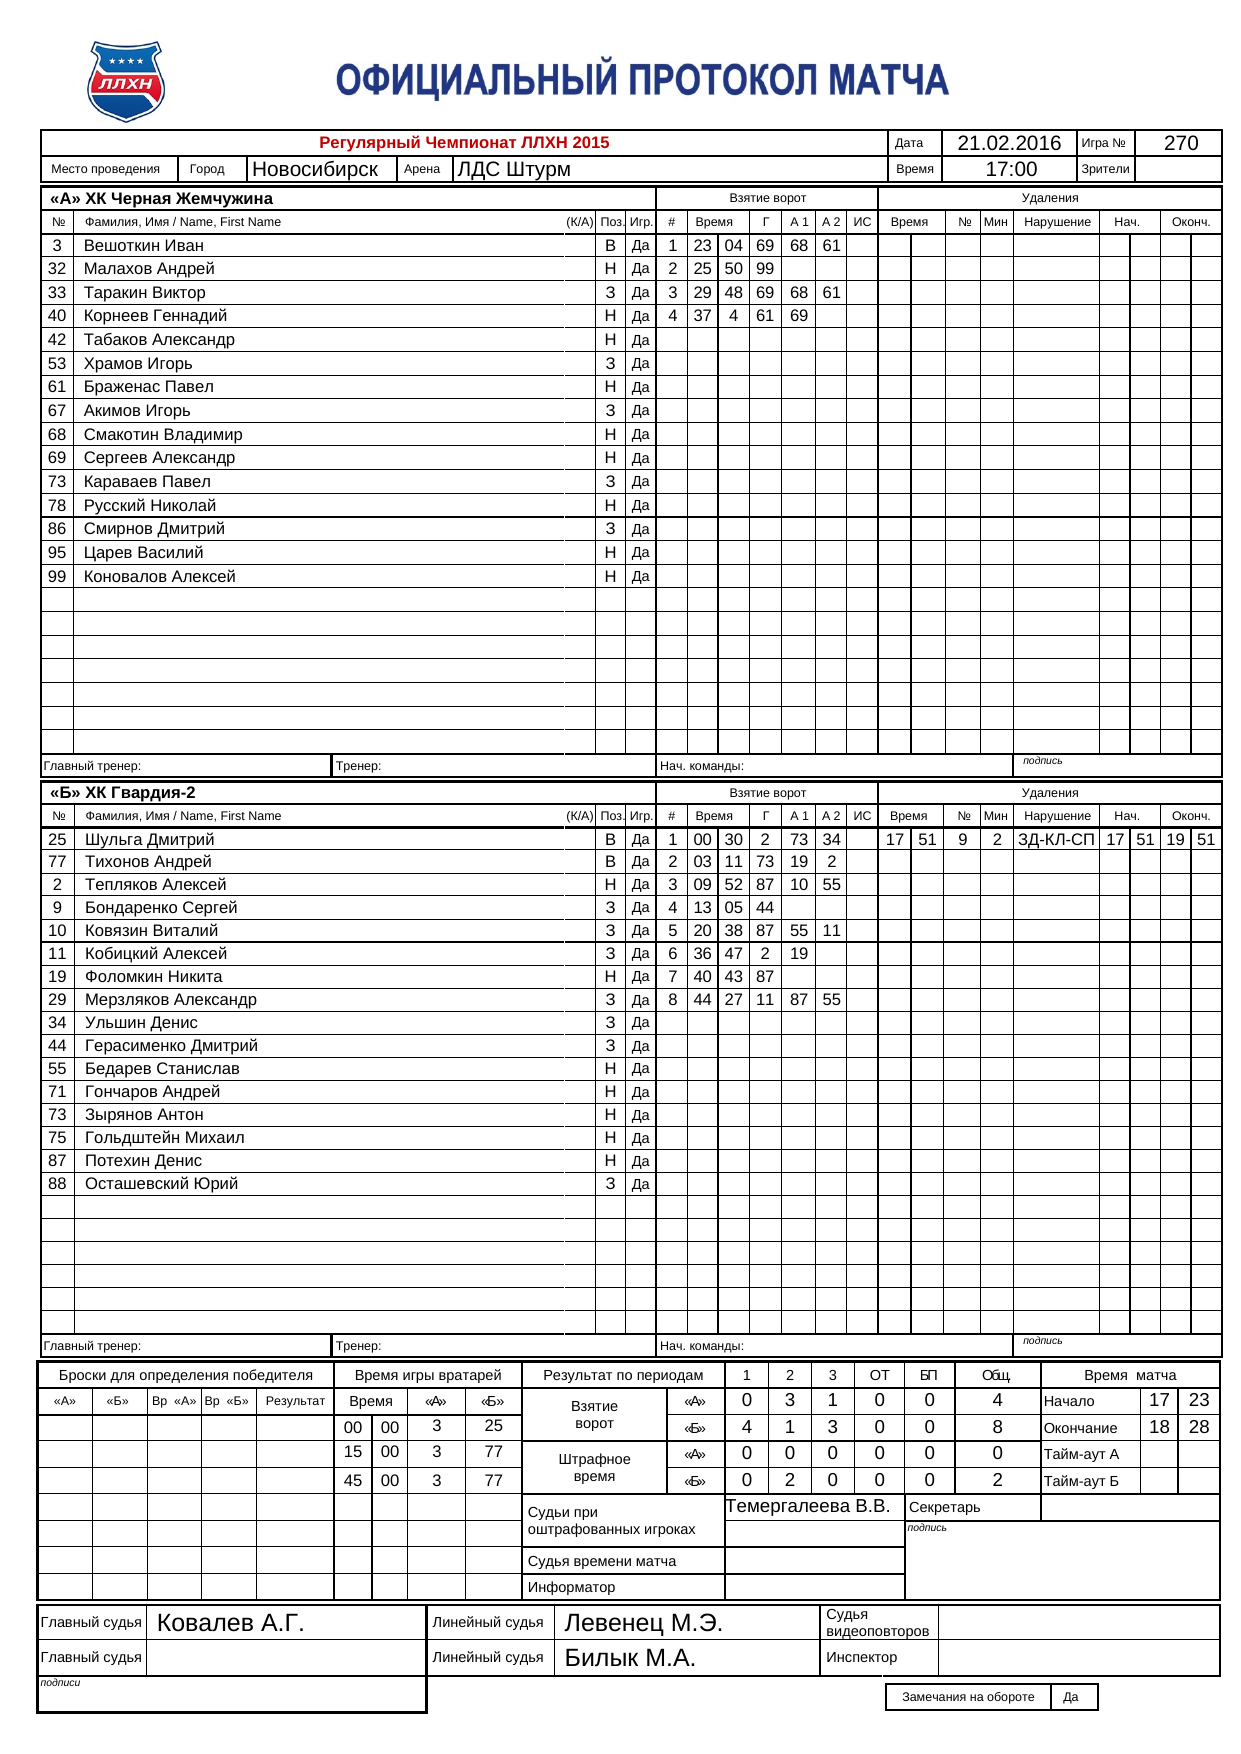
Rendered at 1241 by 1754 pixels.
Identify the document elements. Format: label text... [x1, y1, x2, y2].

table_cell [93, 1521, 147, 1546]
table_cell 3 [408, 1468, 465, 1493]
table_cell [688, 541, 717, 564]
table_cell [750, 565, 781, 587]
table_cell Да [626, 281, 655, 303]
table_header Удаления [879, 188, 1221, 209]
table_cell 69 [750, 235, 781, 256]
table_cell Время [688, 211, 749, 233]
table_cell [981, 1265, 1013, 1287]
table_cell Н [596, 565, 625, 587]
table_cell [981, 470, 1013, 493]
table_cell [944, 1127, 980, 1149]
table_cell [148, 1547, 201, 1573]
table_cell [1131, 730, 1160, 753]
table_cell Да [626, 470, 655, 493]
table_cell 75 [42, 1127, 74, 1149]
table_cell [719, 1173, 749, 1195]
table_cell [1100, 305, 1129, 327]
table_cell [1014, 305, 1099, 327]
table_cell [1161, 1196, 1190, 1218]
table_cell [1014, 636, 1099, 658]
table_cell [1161, 707, 1190, 729]
table_cell [750, 636, 781, 658]
table_cell [981, 874, 1013, 895]
table_cell 53 [42, 352, 73, 374]
table_cell [1131, 281, 1160, 303]
table_cell 27 [719, 989, 749, 1011]
table_cell [1131, 1104, 1160, 1126]
table_cell Да [626, 565, 655, 587]
table_cell [1192, 423, 1221, 445]
table_cell Место проведения [42, 157, 177, 181]
table_cell 43 [719, 966, 749, 987]
table_cell [847, 328, 877, 351]
table_cell [1192, 281, 1221, 303]
table_cell [879, 1265, 910, 1287]
table_cell [847, 541, 877, 564]
table_cell [688, 1058, 717, 1079]
table_cell З [596, 943, 625, 964]
table_cell [944, 1288, 980, 1310]
table_cell [1161, 305, 1190, 327]
table_cell [912, 1196, 943, 1218]
table_cell [719, 470, 749, 493]
table_cell 0 [726, 1389, 768, 1413]
table_cell [626, 730, 655, 753]
table_cell [847, 446, 877, 469]
table_cell [939, 1640, 1219, 1675]
table_cell Да [626, 966, 655, 987]
table_cell [657, 1104, 687, 1126]
table_cell [847, 874, 877, 895]
table_cell [782, 1265, 815, 1287]
table_cell 87 [782, 989, 815, 1011]
table_cell 36 [688, 943, 717, 964]
table_cell [39, 1547, 92, 1573]
table_header Общ. [956, 1363, 1040, 1387]
table_cell [879, 1242, 910, 1264]
table_cell [847, 565, 877, 587]
table_cell Нарушение [1014, 805, 1099, 826]
table_cell [847, 683, 877, 706]
table_cell [1192, 1242, 1221, 1264]
table_cell [944, 1219, 980, 1241]
table_cell [750, 1288, 781, 1310]
table_cell [782, 399, 815, 422]
table_cell [1131, 399, 1160, 422]
table_cell [879, 446, 910, 469]
table_cell [1192, 494, 1221, 516]
table_cell [565, 494, 595, 516]
table_cell [1192, 1288, 1221, 1310]
table_cell [750, 470, 781, 493]
table_cell [847, 1035, 877, 1057]
table_cell [1014, 328, 1099, 351]
table_cell [946, 281, 980, 303]
table_cell 4 [657, 305, 687, 327]
table_cell [626, 659, 655, 682]
table_header 3 [812, 1363, 854, 1387]
table_cell [847, 896, 877, 918]
table_cell [688, 730, 717, 753]
table_cell 05 [719, 896, 749, 918]
table_cell [1100, 966, 1129, 987]
table_cell 00 [688, 829, 717, 849]
table_cell [596, 707, 625, 729]
table_cell Да [626, 1012, 655, 1033]
table_cell [1131, 494, 1160, 516]
table_cell [816, 328, 846, 351]
table_cell 68 [782, 281, 815, 303]
table_cell 23 [1179, 1389, 1219, 1413]
table_cell [565, 1058, 595, 1079]
table_cell [148, 1416, 201, 1440]
table_cell [847, 1311, 877, 1333]
table_cell [719, 565, 749, 587]
table_cell [565, 683, 595, 706]
table_header ОТ [855, 1363, 904, 1387]
table_cell Время [879, 211, 945, 233]
table_cell 48 [719, 281, 749, 303]
table_cell [1014, 850, 1099, 872]
table_cell [816, 896, 846, 918]
table_cell 6 [657, 943, 687, 964]
table_cell [782, 1242, 815, 1264]
table_cell [408, 1521, 465, 1546]
table_cell [596, 1311, 625, 1333]
table_cell Фамилия, Имя / Name, First Name [74, 211, 565, 233]
table_cell [1192, 1012, 1221, 1033]
table_cell [657, 1242, 687, 1264]
table_cell Оконч. [1161, 211, 1221, 233]
table_cell [816, 541, 846, 564]
table_cell 52 [719, 874, 749, 895]
table_cell 51 [912, 829, 943, 849]
table_cell [657, 1012, 687, 1033]
table_cell 0 [855, 1442, 904, 1467]
table_cell Коновалов Алексей [74, 565, 564, 587]
table_cell 0 [769, 1442, 811, 1467]
table_cell [1131, 683, 1160, 706]
table_cell [626, 612, 655, 634]
table_cell [1014, 470, 1099, 493]
table_cell [1131, 1173, 1160, 1195]
table_cell [657, 683, 687, 706]
table_cell 30 [719, 829, 749, 849]
table_cell [847, 494, 877, 516]
table_cell [939, 1606, 1219, 1639]
table_cell [1161, 683, 1190, 706]
table_cell [335, 1521, 371, 1546]
table_cell [912, 612, 945, 634]
table_cell [782, 494, 815, 516]
table_cell [1100, 518, 1129, 540]
table_cell 0 [905, 1415, 954, 1440]
table_cell [1131, 1081, 1160, 1103]
table_cell [1192, 518, 1221, 540]
table_cell Н [596, 257, 625, 280]
table_cell 11 [816, 920, 846, 941]
table_cell [1100, 328, 1129, 351]
table_cell [816, 1104, 846, 1126]
table_cell [42, 659, 73, 682]
table_cell [879, 1058, 910, 1079]
table_cell 87 [42, 1150, 74, 1172]
table_header Броски для определения победителя [39, 1363, 333, 1387]
table_cell [1100, 352, 1129, 374]
table_cell [719, 588, 749, 611]
table_cell [719, 376, 749, 398]
table_cell [1192, 896, 1221, 918]
table_cell № [944, 805, 980, 826]
table_cell [981, 989, 1013, 1011]
table_cell [1136, 157, 1221, 181]
table_cell [782, 1219, 815, 1241]
table_cell [1100, 1173, 1129, 1195]
table_cell [912, 1288, 943, 1310]
table_cell 77 [466, 1441, 521, 1467]
table_cell [912, 446, 945, 469]
table_cell [42, 1242, 74, 1264]
table_cell [148, 1494, 201, 1520]
table_cell 77 [42, 850, 74, 872]
table_cell [912, 376, 945, 398]
table_header Взятие ворот [657, 783, 877, 803]
table_cell З [596, 518, 625, 540]
table_cell 9 [944, 829, 980, 849]
table_cell [147, 1640, 425, 1675]
table_cell [408, 1494, 465, 1520]
table_cell 3 [812, 1415, 854, 1440]
table_cell [726, 1575, 904, 1599]
table_cell [719, 518, 749, 540]
table_cell [981, 683, 1013, 706]
table_cell [565, 541, 595, 564]
table_cell [1192, 257, 1221, 280]
table_cell [981, 257, 1013, 280]
table_cell З [596, 1012, 625, 1033]
table_cell [879, 328, 910, 351]
table_cell [782, 257, 815, 280]
table_cell [657, 588, 687, 611]
table_cell [944, 920, 980, 941]
table_cell Да [626, 541, 655, 564]
table_cell [596, 683, 625, 706]
table_cell 5 [657, 920, 687, 941]
table_cell Тренер: [333, 755, 655, 776]
table_cell «Б » [466, 1389, 521, 1413]
table_cell [944, 850, 980, 872]
table_cell 00 [373, 1416, 407, 1440]
table_cell 55 [816, 874, 846, 895]
table_cell [1192, 920, 1221, 941]
table_cell Да [626, 235, 655, 256]
table_cell Н [596, 305, 625, 327]
table_cell [912, 541, 945, 564]
table_cell [1161, 920, 1190, 941]
table_cell [1131, 446, 1160, 469]
table_cell [912, 943, 943, 964]
table_cell [981, 446, 1013, 469]
table_cell З [596, 399, 625, 422]
table_cell [816, 1127, 846, 1149]
table_cell [847, 943, 877, 964]
table_cell 68 [782, 235, 815, 256]
table_cell [719, 730, 749, 753]
table_cell [816, 1173, 846, 1195]
table_header «Б» ХК Гвардия-2 [42, 783, 655, 803]
table_cell [1131, 352, 1160, 374]
table_cell Тепляков Алексей [75, 874, 564, 895]
table_cell 29 [42, 989, 74, 1011]
table_cell Потехин Денис [75, 1150, 564, 1172]
table_cell [688, 352, 717, 374]
table_cell [1179, 1441, 1219, 1467]
table_cell [1100, 1219, 1129, 1241]
table_cell [750, 707, 781, 729]
table_cell [944, 896, 980, 918]
table_cell 42 [42, 328, 73, 351]
table_cell [944, 989, 980, 1011]
table_cell [565, 423, 595, 445]
table_cell [847, 966, 877, 987]
table_cell [93, 1468, 147, 1493]
table_cell 0 [855, 1415, 904, 1440]
table_cell [750, 1058, 781, 1079]
table_cell [202, 1521, 256, 1546]
table_cell [750, 659, 781, 682]
table_cell [1014, 1219, 1099, 1241]
table_cell [1161, 588, 1190, 611]
table_header «А» ХК Черная Жемчужина [42, 188, 655, 209]
table_cell [1192, 659, 1221, 682]
table_cell 69 [750, 281, 781, 303]
table_cell [879, 1150, 910, 1172]
table_cell [981, 399, 1013, 422]
table_cell 0 [905, 1468, 954, 1493]
table_cell [688, 399, 717, 422]
table_cell А 2 [816, 805, 846, 826]
table_cell [565, 352, 595, 374]
table_cell [596, 659, 625, 682]
table_cell [719, 707, 749, 729]
table_cell [1141, 1441, 1177, 1467]
table_cell 73 [42, 1104, 74, 1126]
table_cell [1141, 1468, 1177, 1493]
table_cell [946, 446, 980, 469]
table_cell [657, 494, 687, 516]
table_cell [408, 1547, 465, 1573]
table_cell Мин [981, 805, 1013, 826]
table_cell 3 [657, 281, 687, 303]
table_cell [596, 1288, 625, 1310]
table_cell [879, 683, 910, 706]
table_cell [879, 470, 910, 493]
table_cell # [657, 805, 687, 826]
table_cell [657, 1196, 687, 1218]
table_cell [1100, 446, 1129, 469]
table_cell Да [626, 518, 655, 540]
table_cell [42, 730, 73, 753]
table_cell Ульшин Денис [75, 1012, 564, 1033]
table_cell [1192, 612, 1221, 634]
table_cell [657, 1265, 687, 1287]
table_cell [596, 1265, 625, 1287]
table_cell 67 [42, 399, 73, 422]
table_cell [1131, 1242, 1160, 1264]
table_cell [847, 588, 877, 611]
table_cell [1131, 943, 1160, 964]
table_cell [1192, 943, 1221, 964]
table_cell [1100, 470, 1129, 493]
table_cell [565, 966, 595, 987]
table_cell [1161, 612, 1190, 634]
table_cell [1131, 257, 1160, 280]
table_cell [1100, 874, 1129, 895]
table_cell Ковязин Виталий [75, 920, 564, 941]
table_cell Н [596, 423, 625, 445]
table_cell [75, 1196, 564, 1218]
table_cell подпись [906, 1522, 1219, 1599]
table_cell [1014, 707, 1099, 729]
table_cell [1161, 1173, 1190, 1195]
table_cell [879, 494, 910, 516]
table_cell [879, 1219, 910, 1241]
table_cell [1192, 376, 1221, 398]
table_cell [1161, 399, 1190, 422]
table_cell [1161, 352, 1190, 374]
table_cell 4 [657, 896, 687, 918]
table_cell Информатор [523, 1575, 724, 1599]
table_cell [816, 1311, 846, 1333]
table_cell Игр. [626, 805, 655, 826]
table_cell [688, 565, 717, 587]
table_cell 47 [719, 943, 749, 964]
table_cell [1131, 541, 1160, 564]
table_header Результат по периодам [523, 1363, 724, 1387]
table_cell [1131, 1012, 1160, 1033]
table_cell [944, 1196, 980, 1218]
table_cell [565, 328, 595, 351]
table_header Замечания на обороте [887, 1685, 1050, 1709]
table_cell [944, 1012, 980, 1033]
table_cell [565, 1288, 595, 1310]
table_cell [1131, 376, 1160, 398]
table_cell [816, 423, 846, 445]
table_cell [912, 1265, 943, 1287]
table_cell Русский Николай [74, 494, 564, 516]
table_cell [912, 470, 945, 493]
table_cell 25 [466, 1416, 521, 1440]
table_header БП [905, 1363, 954, 1387]
table_cell [1014, 989, 1099, 1011]
table_cell [1192, 446, 1221, 469]
table_cell [75, 1219, 564, 1241]
table_cell [946, 305, 980, 327]
table_cell [1042, 1495, 1219, 1520]
table_cell Главный тренер: [42, 755, 330, 776]
table_cell [816, 305, 846, 327]
table_cell [816, 1242, 846, 1264]
table_cell [946, 541, 980, 564]
table_cell [626, 683, 655, 706]
table_cell [335, 1547, 371, 1573]
table_cell 19 [782, 850, 815, 872]
table_cell [1192, 1265, 1221, 1287]
table_cell [42, 636, 73, 658]
table_cell 34 [42, 1012, 74, 1033]
table_cell Браженас Павел [74, 376, 564, 398]
table_cell [1100, 399, 1129, 422]
table_cell [750, 446, 781, 469]
table_cell Да [626, 1035, 655, 1057]
table_cell [946, 423, 980, 445]
table_cell [257, 1494, 333, 1520]
table_cell [912, 636, 945, 658]
table_cell [1014, 943, 1099, 964]
table_cell [782, 1081, 815, 1103]
table_cell [373, 1547, 407, 1573]
table_cell Смирнов Дмитрий [74, 518, 564, 540]
table_cell [847, 1127, 877, 1149]
table_cell [1100, 730, 1129, 753]
table_cell [1014, 874, 1099, 895]
table_cell 11 [750, 989, 781, 1011]
table_cell Игр. [626, 211, 655, 233]
table_cell [816, 518, 846, 540]
table_cell Гончаров Андрей [75, 1081, 564, 1103]
table_cell [719, 328, 749, 351]
table_cell 61 [750, 305, 781, 327]
table_cell [565, 1196, 595, 1218]
table_cell [1192, 989, 1221, 1011]
table_cell [75, 1242, 564, 1264]
table_cell 44 [750, 896, 781, 918]
table_cell [1192, 352, 1221, 374]
table_cell 44 [688, 989, 717, 1011]
table_cell [1161, 541, 1190, 564]
table_cell [42, 707, 73, 729]
table_cell [750, 1196, 781, 1218]
table_cell [1100, 683, 1129, 706]
table_cell [879, 636, 910, 658]
table_cell Мин [981, 211, 1013, 233]
table_cell [688, 612, 717, 634]
table_cell [75, 1265, 564, 1287]
table_cell [750, 1219, 781, 1241]
table_cell [816, 1081, 846, 1103]
table_cell 73 [42, 470, 73, 493]
table_cell Бедарев Станислав [75, 1058, 564, 1079]
table_cell [816, 1265, 846, 1287]
table_cell [565, 989, 595, 1011]
table_cell [1100, 1058, 1129, 1079]
table_cell З [596, 896, 625, 918]
table_cell [816, 446, 846, 469]
table_cell 61 [816, 281, 846, 303]
table_cell [626, 1265, 655, 1287]
table_cell [912, 659, 945, 682]
table_cell [816, 730, 846, 753]
table_cell [946, 352, 980, 374]
table_cell [657, 1127, 687, 1149]
table_cell [74, 707, 564, 729]
table_cell Бондаренко Сергей [75, 896, 564, 918]
table_cell [688, 1196, 717, 1218]
table_cell Н [596, 494, 625, 516]
table_cell [981, 588, 1013, 611]
table_cell Время [335, 1389, 407, 1413]
table_cell Левенец М.Э. [555, 1606, 819, 1639]
table_cell [981, 1311, 1013, 1333]
table_cell 13 [688, 896, 717, 918]
table_cell Н [596, 1104, 625, 1126]
table_cell [565, 829, 595, 849]
table_cell [1100, 636, 1129, 658]
table_cell подпись [1014, 1335, 1221, 1356]
table_cell Да [626, 850, 655, 872]
table_cell [879, 235, 910, 256]
table_cell [750, 423, 781, 445]
table_cell [946, 399, 980, 422]
table_cell [42, 612, 73, 634]
table_cell [626, 1196, 655, 1218]
table_cell [688, 518, 717, 540]
table_cell Осташевский Юрий [75, 1173, 564, 1195]
table_cell [816, 257, 846, 280]
table_cell [626, 707, 655, 729]
table_cell [1131, 423, 1160, 445]
table_cell 86 [42, 518, 73, 540]
table_cell 69 [782, 305, 815, 327]
table_cell [944, 1081, 980, 1103]
table_cell 40 [688, 966, 717, 987]
table_header Дата [889, 131, 941, 155]
table_cell [335, 1574, 371, 1599]
table_cell [847, 1242, 877, 1264]
table_cell [719, 352, 749, 374]
table_cell [782, 1173, 815, 1195]
table_header 270 [1136, 131, 1221, 155]
table_cell [688, 1242, 717, 1264]
table_cell [1192, 541, 1221, 564]
table_cell [565, 281, 595, 303]
table_cell 55 [816, 989, 846, 1011]
table_cell [688, 423, 717, 445]
table_cell [1161, 1265, 1190, 1287]
table_cell [565, 1265, 595, 1287]
table_cell [981, 850, 1013, 872]
table_cell [816, 636, 846, 658]
table_cell [719, 659, 749, 682]
table_cell [75, 1288, 564, 1310]
table_cell [816, 1058, 846, 1079]
table_cell [719, 1242, 749, 1264]
table_header Да [1052, 1685, 1097, 1709]
table_cell [1100, 494, 1129, 516]
table_cell [879, 850, 910, 872]
table_cell [1131, 470, 1160, 493]
table_cell [1161, 376, 1190, 398]
table_cell [1192, 588, 1221, 611]
table_cell Да [626, 874, 655, 895]
table_cell [750, 683, 781, 706]
table_cell [657, 399, 687, 422]
table_cell Н [596, 328, 625, 351]
table_cell Инспектор [821, 1640, 938, 1675]
table_cell [847, 352, 877, 374]
table_cell [750, 1150, 781, 1172]
table_cell [912, 1104, 943, 1126]
table_cell 2 [42, 874, 74, 895]
table_cell [1161, 1311, 1190, 1333]
table_cell [565, 376, 595, 398]
table_cell [657, 376, 687, 398]
table_cell [565, 446, 595, 469]
table_cell [1100, 235, 1129, 256]
table_cell [1014, 966, 1099, 987]
table_cell 11 [42, 943, 74, 964]
table_cell [657, 1219, 687, 1241]
table_cell [782, 1311, 815, 1333]
table_cell [1100, 565, 1129, 587]
table_cell [912, 257, 945, 280]
table_cell [981, 943, 1013, 964]
table_cell [912, 1012, 943, 1033]
table_cell 17 [1100, 829, 1129, 849]
table_cell [1161, 446, 1190, 469]
table_cell Темергалеева В.В. [726, 1495, 904, 1520]
table_cell 0 [956, 1442, 1040, 1467]
table_cell [719, 1127, 749, 1149]
table_cell [1161, 1288, 1190, 1310]
table_cell [657, 470, 687, 493]
table_cell [879, 565, 910, 587]
table_cell [719, 1081, 749, 1103]
table_cell А 1 [782, 805, 815, 826]
table_cell [981, 1012, 1013, 1033]
table_cell [93, 1547, 147, 1573]
table_cell [946, 636, 980, 658]
table_cell [912, 1035, 943, 1057]
table_cell [626, 1242, 655, 1264]
table_cell [981, 1242, 1013, 1264]
table_cell [981, 376, 1013, 398]
table_cell [879, 257, 910, 280]
table_cell [816, 565, 846, 587]
table_cell [847, 612, 877, 634]
table_cell [1014, 235, 1099, 256]
table_cell [750, 399, 781, 422]
table_cell [879, 399, 910, 422]
table_cell [688, 1127, 717, 1149]
table_cell [912, 1173, 943, 1195]
table_cell [688, 588, 717, 611]
table_cell [912, 328, 945, 351]
table_cell [816, 707, 846, 729]
table_cell [944, 1173, 980, 1195]
table_cell [626, 1219, 655, 1241]
table_cell [75, 1311, 564, 1333]
table_cell [1192, 966, 1221, 987]
table_cell [1100, 588, 1129, 611]
table_cell [816, 683, 846, 706]
table_cell Шульга Дмитрий [75, 829, 564, 849]
table_cell [847, 850, 877, 872]
table_cell [565, 1127, 595, 1149]
table_cell [202, 1416, 256, 1440]
table_cell 4 [726, 1415, 768, 1440]
table_cell [657, 659, 687, 682]
table_cell Герасименко Дмитрий [75, 1035, 564, 1057]
table_cell [148, 1574, 201, 1599]
table_cell [1161, 966, 1190, 987]
table_cell [847, 1173, 877, 1195]
table_cell [944, 1104, 980, 1126]
table_cell [1014, 896, 1099, 918]
table_cell [1014, 281, 1099, 303]
table_cell [912, 565, 945, 587]
table_cell [565, 1081, 595, 1103]
table_cell 17 [1141, 1389, 1177, 1413]
table_cell [688, 328, 717, 351]
table_cell [1192, 328, 1221, 351]
table_cell 2 [956, 1468, 1040, 1493]
table_cell 3 [408, 1416, 465, 1440]
table_cell [1100, 850, 1129, 872]
table_cell [847, 1081, 877, 1103]
table_cell 4 [956, 1389, 1040, 1413]
table_cell [565, 1012, 595, 1033]
table_cell [847, 518, 877, 540]
table_cell [428, 1677, 882, 1711]
table_cell [202, 1574, 256, 1599]
table_cell [1131, 1288, 1160, 1310]
table_cell [847, 829, 877, 849]
table_cell 4 [719, 305, 749, 327]
table_cell [847, 376, 877, 398]
table_cell 19 [42, 966, 74, 987]
table_cell 3 [408, 1441, 465, 1467]
table_cell 28 [1179, 1415, 1219, 1440]
table_cell [816, 1012, 846, 1033]
table_cell [1161, 896, 1190, 918]
table_cell [1131, 896, 1160, 918]
table_cell [912, 305, 945, 327]
table_cell В [596, 850, 625, 872]
table_cell [1161, 1012, 1190, 1033]
table_cell [565, 636, 595, 658]
table_cell [1131, 612, 1160, 634]
table_cell [1161, 423, 1190, 445]
table_cell [782, 565, 815, 587]
table_cell [782, 1127, 815, 1149]
table_cell [1192, 399, 1221, 422]
table_cell 9 [42, 896, 74, 918]
table_cell [912, 1311, 943, 1333]
table_cell [1161, 730, 1190, 753]
table_cell Мерзляков Александр [75, 989, 564, 1011]
table_cell Малахов Андрей [74, 257, 564, 280]
table_cell [688, 446, 717, 469]
table_cell [565, 943, 595, 964]
table_cell [93, 1494, 147, 1520]
table_cell Н [596, 1081, 625, 1103]
table_cell [1014, 541, 1099, 564]
table_cell [39, 1574, 92, 1599]
table_cell [74, 683, 564, 706]
table_cell Главный тренер: [42, 1335, 330, 1356]
table_cell [565, 1150, 595, 1172]
table_cell [847, 257, 877, 280]
table_cell Да [626, 989, 655, 1011]
table_cell [1192, 636, 1221, 658]
table_cell [944, 1150, 980, 1172]
table_cell Г [750, 211, 781, 233]
table_cell [782, 966, 815, 987]
table_cell Гольдштейн Михаил [75, 1127, 564, 1149]
table_cell Секретарь [906, 1495, 1040, 1520]
table_cell 34 [816, 829, 846, 849]
table_cell [688, 1081, 717, 1103]
table_cell 17:00 [943, 157, 1076, 181]
table_cell [1014, 1058, 1099, 1079]
table_cell [879, 659, 910, 682]
table_cell [879, 281, 910, 303]
table_cell Вешоткин Иван [74, 235, 564, 256]
table_cell [657, 423, 687, 445]
table_cell [847, 470, 877, 493]
table_cell [981, 328, 1013, 351]
table_cell [1100, 1104, 1129, 1126]
table_cell А 1 [782, 211, 815, 233]
table_cell [1131, 966, 1160, 987]
table_cell [1161, 874, 1190, 895]
table_cell [565, 920, 595, 941]
table_cell [74, 612, 564, 634]
table_cell [688, 1288, 717, 1310]
table_cell [1014, 518, 1099, 540]
table_cell [565, 399, 595, 422]
table_cell [202, 1441, 256, 1467]
table_cell [1192, 1081, 1221, 1103]
table_cell [879, 376, 910, 398]
table_cell Сергеев Александр [74, 446, 564, 469]
table_cell 32 [42, 257, 73, 280]
table_cell [1131, 1150, 1160, 1172]
table_cell Тихонов Андрей [75, 850, 564, 872]
table_cell [879, 305, 910, 327]
table_cell [879, 1288, 910, 1310]
table_cell [1161, 281, 1190, 303]
table_cell [1100, 376, 1129, 398]
table_cell [1161, 1104, 1190, 1126]
table_cell [879, 1104, 910, 1126]
table_cell [981, 565, 1013, 587]
table_cell [883, 1677, 1220, 1681]
table_cell 55 [782, 920, 815, 941]
table_cell [1014, 920, 1099, 941]
table_cell Да [626, 399, 655, 422]
table_cell [816, 659, 846, 682]
table_cell [912, 235, 945, 256]
table_cell [657, 1058, 687, 1079]
table_cell [912, 966, 943, 987]
table_cell [148, 1441, 201, 1467]
table_cell [879, 352, 910, 374]
table_cell [946, 518, 980, 540]
table_cell [782, 588, 815, 611]
table_cell [782, 423, 815, 445]
table_cell [816, 352, 846, 374]
table_cell Кобицкий Алексей [75, 943, 564, 964]
table_cell [1100, 659, 1129, 682]
table_cell [1131, 850, 1160, 872]
table_cell [1100, 1035, 1129, 1057]
table_cell [879, 1311, 910, 1333]
table_cell 8 [657, 989, 687, 1011]
table_cell 73 [782, 829, 815, 849]
table_cell 71 [42, 1081, 74, 1103]
table_header Время игры вратарей [335, 1363, 521, 1387]
table_cell [1161, 943, 1190, 964]
table_cell [565, 588, 595, 611]
table_cell [565, 565, 595, 587]
table_cell [946, 257, 980, 280]
table_cell З [596, 1035, 625, 1057]
table_cell [466, 1547, 521, 1573]
table_cell [879, 541, 910, 564]
table_cell [93, 1574, 147, 1599]
table_cell [1161, 636, 1190, 658]
table_cell [93, 1416, 147, 1440]
table_cell [981, 1035, 1013, 1057]
table_cell [626, 1288, 655, 1310]
table_cell [946, 659, 980, 682]
table_cell [1100, 1288, 1129, 1310]
table_cell [74, 659, 564, 682]
table_cell [847, 1288, 877, 1310]
table_cell [981, 281, 1013, 303]
table_cell [816, 612, 846, 634]
table_cell Храмов Игорь [74, 352, 564, 374]
table_cell Да [626, 376, 655, 398]
table_cell [657, 1035, 687, 1057]
table_cell [1014, 730, 1099, 753]
table_cell Да [626, 920, 655, 941]
table_cell [912, 588, 945, 611]
table_cell [782, 518, 815, 540]
table_cell [565, 1035, 595, 1057]
table_cell [257, 1441, 333, 1467]
table_cell [1179, 1468, 1219, 1493]
table_cell [373, 1521, 407, 1546]
table_cell (К/А) [565, 211, 595, 233]
table_cell [912, 494, 945, 516]
table_header 2 [769, 1363, 811, 1387]
table_cell 10 [42, 920, 74, 941]
table_cell [946, 494, 980, 516]
table_cell [565, 305, 595, 327]
table_cell № [42, 211, 73, 233]
table_cell [565, 1219, 595, 1241]
table_cell 11 [719, 850, 749, 872]
table_cell В [596, 235, 625, 256]
table_cell [1100, 257, 1129, 280]
table_header Игра № [1078, 131, 1134, 155]
table_cell [657, 1288, 687, 1310]
table_cell [750, 1081, 781, 1103]
table_cell [981, 1150, 1013, 1172]
table_cell 2 [750, 943, 781, 964]
picture [5, 28, 1179, 129]
table_cell [1100, 943, 1129, 964]
table_cell [879, 588, 910, 611]
table_cell [944, 1265, 980, 1287]
table_cell [750, 1035, 781, 1057]
table_cell [782, 1035, 815, 1057]
table_cell подписи [39, 1677, 425, 1711]
table_cell [981, 352, 1013, 374]
table_cell [1014, 1127, 1099, 1149]
table_cell [719, 683, 749, 706]
table_cell 61 [42, 376, 73, 398]
table_cell [1161, 235, 1190, 256]
table_cell 0 [855, 1468, 904, 1493]
table_cell [912, 1058, 943, 1079]
table_cell [657, 707, 687, 729]
table_cell [657, 518, 687, 540]
table_cell [847, 1104, 877, 1126]
table_cell [1131, 989, 1160, 1011]
table_cell Зрители [1078, 157, 1134, 181]
table_cell [1100, 1150, 1129, 1172]
table_cell [1131, 235, 1160, 256]
table_cell [257, 1468, 333, 1493]
table_cell [657, 446, 687, 469]
table_cell [1192, 707, 1221, 729]
table_cell [719, 494, 749, 516]
table_cell [981, 730, 1013, 753]
table_cell [1014, 1173, 1099, 1195]
table_cell [847, 659, 877, 682]
table_cell Нач. [1100, 805, 1160, 826]
table_cell З [596, 470, 625, 493]
table_cell [782, 1150, 815, 1172]
table_cell [782, 376, 815, 398]
table_cell Оконч. [1161, 805, 1221, 826]
table_cell [879, 1035, 910, 1057]
table_cell [1014, 683, 1099, 706]
table_cell [750, 1311, 781, 1333]
table_cell [847, 399, 877, 422]
table_cell [782, 659, 815, 682]
table_cell Да [626, 1127, 655, 1149]
table_cell [74, 730, 564, 753]
table_cell З [596, 352, 625, 374]
table_cell 77 [466, 1468, 521, 1493]
table_cell Да [626, 423, 655, 445]
table_cell [688, 1104, 717, 1126]
table_cell 99 [750, 257, 781, 280]
table_cell [1161, 494, 1190, 516]
table_cell Взятие ворот [523, 1389, 666, 1440]
table_cell [1161, 1150, 1190, 1172]
table_cell [1014, 1311, 1099, 1333]
table_cell Нач. [1100, 211, 1160, 233]
table_cell А 2 [816, 211, 846, 233]
table_cell [719, 541, 749, 564]
table_cell 51 [1192, 829, 1221, 849]
table_cell [750, 1104, 781, 1126]
table_cell [946, 235, 980, 256]
table_cell [1014, 399, 1099, 422]
table_cell [657, 1311, 687, 1333]
table_cell Ковалев А.Г. [147, 1606, 425, 1639]
table_cell [719, 1012, 749, 1033]
table_cell В [596, 829, 625, 849]
table_cell [816, 399, 846, 422]
table_cell [946, 683, 980, 706]
table_cell [726, 1548, 904, 1573]
table_cell [1161, 989, 1190, 1011]
table_cell [847, 235, 877, 256]
table_cell 45 [335, 1468, 371, 1493]
table_cell Судья видеоповторов [821, 1606, 938, 1639]
table_cell 2 [769, 1468, 811, 1493]
table_cell [1014, 1196, 1099, 1218]
table_cell [946, 376, 980, 398]
table_cell [1131, 588, 1160, 611]
table_cell [202, 1468, 256, 1493]
table_cell [688, 707, 717, 729]
table_cell [912, 1150, 943, 1172]
table_cell [1161, 257, 1190, 280]
table_cell Да [626, 328, 655, 351]
table_cell 51 [1131, 829, 1160, 849]
table_cell [847, 1265, 877, 1287]
table_cell [981, 1081, 1013, 1103]
table_cell [1131, 707, 1160, 729]
table_cell [782, 683, 815, 706]
table_cell 68 [42, 423, 73, 445]
table_cell [946, 565, 980, 587]
table_cell [657, 352, 687, 374]
table_cell Поз. [596, 805, 625, 826]
table_cell 87 [750, 874, 781, 895]
table_cell [981, 1058, 1013, 1079]
table_cell [565, 850, 595, 872]
table_cell [981, 518, 1013, 540]
table_cell 2 [657, 850, 687, 872]
table_cell [944, 1311, 980, 1333]
table_cell [719, 1104, 749, 1126]
table_cell [782, 1104, 815, 1126]
table_cell «А» [668, 1389, 724, 1413]
table_cell [1192, 683, 1221, 706]
table_cell 1 [657, 829, 687, 849]
table_cell Город [179, 157, 246, 181]
table_cell [1131, 636, 1160, 658]
table_cell [1014, 1150, 1099, 1172]
table_cell [879, 989, 910, 1011]
table_cell [981, 1104, 1013, 1126]
table_cell 0 [726, 1468, 768, 1493]
table_cell [39, 1521, 92, 1546]
table_cell [816, 943, 846, 964]
table_cell [1100, 1242, 1129, 1264]
table_cell [1192, 1173, 1221, 1195]
table_cell [816, 376, 846, 398]
table_cell [944, 874, 980, 895]
table_cell 73 [750, 850, 781, 872]
table_cell [981, 707, 1013, 729]
table_cell Тайм-аут А [1042, 1441, 1140, 1467]
table_cell Новосибирск [248, 157, 396, 181]
table_cell 0 [855, 1389, 904, 1413]
table_cell 15 [335, 1441, 371, 1467]
table_cell [1131, 1196, 1160, 1218]
table_cell [42, 1196, 74, 1218]
table_cell [1192, 1127, 1221, 1149]
table_cell [596, 588, 625, 611]
table_cell [912, 1127, 943, 1149]
table_cell [750, 612, 781, 634]
table_cell [719, 1058, 749, 1079]
table_cell [257, 1416, 333, 1440]
table_cell Да [626, 257, 655, 280]
table_cell [1192, 1219, 1221, 1241]
table_cell 2 [981, 829, 1013, 849]
table_cell Фоломкин Никита [75, 966, 564, 987]
table_cell Начало [1042, 1389, 1140, 1413]
table_cell [816, 1219, 846, 1241]
table_cell [879, 1127, 910, 1149]
table_cell ЛДС Штурм [454, 157, 887, 181]
table_cell 55 [42, 1058, 74, 1079]
table_cell [981, 1196, 1013, 1218]
table_cell [782, 541, 815, 564]
table_cell [782, 730, 815, 753]
table_cell [1131, 518, 1160, 540]
table_cell [912, 1242, 943, 1264]
table_cell 95 [42, 541, 73, 564]
table_cell [688, 376, 717, 398]
table_cell [981, 896, 1013, 918]
table_cell [688, 470, 717, 493]
table_cell 50 [719, 257, 749, 280]
table_cell [1161, 1058, 1190, 1079]
table_cell [912, 352, 945, 374]
table_cell [750, 1012, 781, 1033]
table_cell [1131, 1035, 1160, 1057]
table_cell Акимов Игорь [74, 399, 564, 422]
table_cell [148, 1521, 201, 1546]
table_cell [39, 1416, 92, 1440]
table_cell [816, 1196, 846, 1218]
table_cell 18 [1141, 1415, 1177, 1440]
table_cell [1014, 1081, 1099, 1103]
table_cell [782, 896, 815, 918]
table_cell [39, 1468, 92, 1493]
table_cell 10 [782, 874, 815, 895]
table_cell З [596, 920, 625, 941]
table_cell 03 [688, 850, 717, 872]
table_cell [981, 1127, 1013, 1149]
table_cell [912, 896, 943, 918]
table_cell 7 [657, 966, 687, 987]
table_cell Да [626, 352, 655, 374]
table_cell [981, 305, 1013, 327]
table_cell Н [596, 541, 625, 564]
table_cell [782, 707, 815, 729]
table_cell [466, 1574, 521, 1599]
table_cell 0 [812, 1468, 854, 1493]
table_cell [1100, 1311, 1129, 1333]
table_cell [879, 1081, 910, 1103]
table_cell [565, 1104, 595, 1126]
table_cell Н [596, 1058, 625, 1079]
table_cell [93, 1441, 147, 1467]
table_cell [565, 235, 595, 256]
table_cell [1161, 518, 1190, 540]
table_cell [657, 612, 687, 634]
table_cell [912, 850, 943, 872]
table_cell 0 [812, 1442, 854, 1467]
table_cell [1014, 612, 1099, 634]
table_cell [1014, 659, 1099, 682]
table_cell Главный судья [39, 1640, 146, 1675]
table_cell ИС [847, 805, 877, 826]
table_cell Нарушение [1014, 211, 1099, 233]
table_cell [1192, 1058, 1221, 1079]
table_cell [912, 707, 945, 729]
table_cell «Б» [668, 1415, 724, 1440]
table_cell Царев Василий [74, 541, 564, 564]
table_cell [1014, 1012, 1099, 1033]
table_cell [1014, 352, 1099, 374]
table_cell Н [596, 874, 625, 895]
table_cell 0 [905, 1442, 954, 1467]
table_header Регулярный Чемпионат ЛЛХН 2015 [42, 131, 887, 155]
table_cell [879, 518, 910, 540]
table_cell Фамилия, Имя / Name, First Name [75, 805, 565, 826]
table_cell [688, 494, 717, 516]
table_cell [596, 612, 625, 634]
table_cell Поз. [596, 211, 625, 233]
table_cell [946, 612, 980, 634]
table_cell 20 [688, 920, 717, 941]
table_cell [466, 1494, 521, 1520]
table_cell [1131, 659, 1160, 682]
table_header 1 [726, 1363, 768, 1387]
table_cell Зырянов Антон [75, 1104, 564, 1126]
table_cell [944, 966, 980, 987]
table_cell [750, 1127, 781, 1149]
table_cell Окончание [1042, 1415, 1140, 1440]
table_cell [782, 612, 815, 634]
table_cell Билык М.А. [555, 1640, 819, 1675]
table_cell Н [596, 446, 625, 469]
table_header Удаления [879, 783, 1221, 803]
table_cell [688, 659, 717, 682]
table_cell [1161, 1081, 1190, 1103]
table_cell [981, 423, 1013, 445]
table_cell [1131, 874, 1160, 895]
table_cell [1100, 1127, 1129, 1149]
table_cell 09 [688, 874, 717, 895]
table_cell [1131, 305, 1160, 327]
table_cell [912, 1219, 943, 1241]
table_cell № [946, 211, 980, 233]
table_cell [565, 874, 595, 895]
table_cell Да [626, 1173, 655, 1195]
table_cell 38 [719, 920, 749, 941]
table_cell [879, 1012, 910, 1033]
table_cell [719, 636, 749, 658]
table_cell [1100, 281, 1129, 303]
table_cell Таракин Виктор [74, 281, 564, 303]
table_cell [847, 1058, 877, 1079]
table_cell 0 [726, 1442, 768, 1467]
table_cell Время [688, 805, 749, 826]
table_cell [981, 1288, 1013, 1310]
table_cell [1100, 896, 1129, 918]
table_cell [1014, 1242, 1099, 1264]
table_cell «А» [408, 1389, 465, 1413]
table_cell [565, 1242, 595, 1264]
table_cell [719, 446, 749, 469]
table_cell [816, 588, 846, 611]
table_cell [596, 730, 625, 753]
table_cell [912, 920, 943, 941]
table_cell [1014, 423, 1099, 445]
table_cell [847, 1012, 877, 1033]
table_cell [719, 1311, 749, 1333]
table_cell ЗД-КЛ-СП [1014, 829, 1099, 849]
table_cell [1100, 1081, 1129, 1103]
table_cell [1131, 1311, 1160, 1333]
table_cell [202, 1494, 256, 1520]
table_cell [782, 446, 815, 469]
table_cell Вр «А» [148, 1389, 201, 1413]
table_cell [879, 730, 910, 753]
table_cell [912, 423, 945, 445]
table_cell [657, 1173, 687, 1195]
table_cell [750, 1173, 781, 1195]
table_cell 29 [688, 281, 717, 303]
table_cell [626, 636, 655, 658]
table_cell [1099, 1682, 1220, 1711]
table_cell [847, 1196, 877, 1218]
table_cell Г [750, 805, 781, 826]
table_cell [944, 1058, 980, 1079]
table_cell Арена [398, 157, 452, 181]
table_cell 2 [816, 850, 846, 872]
table_cell [847, 423, 877, 445]
table_cell 3 [657, 874, 687, 895]
table_cell [1161, 470, 1190, 493]
table_cell [1161, 659, 1190, 682]
table_cell [657, 636, 687, 658]
table_cell [626, 1311, 655, 1333]
table_cell [1014, 1035, 1099, 1057]
table_cell «Б» [93, 1389, 147, 1413]
table_cell [626, 588, 655, 611]
table_cell [750, 541, 781, 564]
table_cell [912, 1081, 943, 1103]
table_cell 0 [905, 1389, 954, 1413]
table_cell [1131, 1127, 1160, 1149]
table_cell Да [626, 446, 655, 469]
table_cell 19 [1161, 829, 1190, 849]
table_cell [750, 494, 781, 516]
table_cell 00 [335, 1416, 371, 1440]
table_cell [565, 257, 595, 280]
table_cell 1 [657, 235, 687, 256]
table_cell [912, 281, 945, 303]
table_cell 37 [688, 305, 717, 327]
table_cell Да [626, 305, 655, 327]
table_cell [596, 1196, 625, 1218]
table_cell [202, 1547, 256, 1573]
table_cell [74, 636, 564, 658]
table_cell [912, 399, 945, 422]
table_cell № [42, 805, 74, 826]
table_cell [719, 423, 749, 445]
table_cell 3 [769, 1389, 811, 1413]
table_cell [782, 352, 815, 374]
table_cell [1161, 1035, 1190, 1057]
table_cell [1161, 850, 1190, 872]
table_cell З [596, 1173, 625, 1195]
table_cell [657, 1081, 687, 1103]
table_cell 87 [750, 920, 781, 941]
table_cell [1131, 1058, 1160, 1079]
table_cell [688, 1219, 717, 1241]
table_cell 69 [42, 446, 73, 469]
table_cell [1100, 989, 1129, 1011]
table_cell [688, 1311, 717, 1333]
table_cell [1014, 588, 1099, 611]
table_cell [565, 1311, 595, 1333]
table_cell [719, 1150, 749, 1172]
table_cell [1014, 446, 1099, 469]
table_cell [1100, 1196, 1129, 1218]
table_cell [1100, 1012, 1129, 1033]
table_cell [42, 1219, 74, 1241]
table_cell Да [626, 829, 655, 849]
table_cell [1100, 1265, 1129, 1287]
table_cell [657, 1150, 687, 1172]
table_cell # [657, 211, 687, 233]
table_cell [1131, 1265, 1160, 1287]
table_cell [719, 399, 749, 422]
table_cell [1192, 874, 1221, 895]
table_cell [596, 1219, 625, 1241]
table_cell [816, 966, 846, 987]
table_cell подпись [1014, 755, 1221, 776]
table_cell [1131, 1219, 1160, 1241]
table_cell [981, 659, 1013, 682]
table_cell [912, 989, 943, 1011]
table_cell [1161, 1242, 1190, 1264]
table_cell [1014, 1288, 1099, 1310]
table_cell [981, 494, 1013, 516]
table_cell 1 [812, 1389, 854, 1413]
table_cell [847, 636, 877, 658]
table_cell [1161, 1219, 1190, 1241]
table_cell [39, 1494, 92, 1520]
table_cell [879, 1196, 910, 1218]
table_cell [981, 612, 1013, 634]
table_cell [816, 470, 846, 493]
table_cell [657, 328, 687, 351]
table_cell [719, 1265, 749, 1287]
table_cell 8 [956, 1415, 1040, 1440]
table_cell [782, 1196, 815, 1218]
table_cell 1 [769, 1415, 811, 1440]
table_cell [750, 1265, 781, 1287]
table_cell 25 [42, 829, 74, 849]
table_cell 99 [42, 565, 73, 587]
table_cell [719, 1035, 749, 1057]
table_cell «Б» [668, 1468, 724, 1493]
table_cell [782, 1058, 815, 1079]
table_cell [847, 920, 877, 941]
table_cell [847, 281, 877, 303]
table_cell [944, 1242, 980, 1264]
table_cell [565, 518, 595, 540]
table_cell [719, 612, 749, 634]
table_header Время матча [1042, 1363, 1219, 1387]
table_cell (К/А) [565, 805, 595, 826]
table_cell [946, 588, 980, 611]
table_cell [750, 730, 781, 753]
table_cell [688, 683, 717, 706]
table_cell [1192, 305, 1221, 327]
table_cell 19 [782, 943, 815, 964]
table_cell [39, 1441, 92, 1467]
table_cell [42, 1311, 74, 1333]
table_cell [879, 920, 910, 941]
table_cell «А» [668, 1442, 724, 1467]
table_cell [946, 730, 980, 753]
table_cell [688, 1035, 717, 1057]
table_cell [981, 1173, 1013, 1195]
table_cell [1014, 257, 1099, 280]
table_cell [657, 565, 687, 587]
table_cell [596, 1242, 625, 1264]
table_cell [42, 588, 73, 611]
table_cell Линейный судья [428, 1640, 554, 1675]
table_cell Н [596, 1127, 625, 1149]
table_cell [688, 1012, 717, 1033]
table_cell 00 [373, 1441, 407, 1467]
table_cell [750, 352, 781, 374]
table_cell [1192, 1150, 1221, 1172]
table_cell [688, 1265, 717, 1287]
table_cell [946, 470, 980, 493]
table_cell [816, 494, 846, 516]
table_cell Табаков Александр [74, 328, 564, 351]
table_cell [726, 1521, 904, 1546]
table_cell Да [626, 943, 655, 964]
table_cell [816, 1288, 846, 1310]
table_cell [1192, 235, 1221, 256]
table_cell Н [596, 376, 625, 398]
table_cell [565, 612, 595, 634]
table_cell [1192, 1196, 1221, 1218]
table_cell [879, 612, 910, 634]
table_cell [750, 1242, 781, 1264]
table_cell [944, 943, 980, 964]
table_cell [782, 328, 815, 351]
table_cell [981, 235, 1013, 256]
table_cell [847, 305, 877, 327]
table_cell [1014, 1265, 1099, 1287]
table_cell [750, 588, 781, 611]
table_cell [466, 1521, 521, 1546]
table_cell [981, 1219, 1013, 1241]
table_cell 40 [42, 305, 73, 327]
table_cell [847, 1150, 877, 1172]
table_cell «А» [39, 1389, 92, 1413]
table_cell 2 [657, 257, 687, 280]
table_cell Нач. команды: [657, 755, 1012, 776]
table_cell З [596, 989, 625, 1011]
table_cell [1100, 920, 1129, 941]
table_cell [879, 874, 910, 895]
table_cell 3 [42, 235, 73, 256]
table_cell [1100, 707, 1129, 729]
table_cell [719, 1219, 749, 1241]
table_cell [816, 1150, 846, 1172]
table_cell Время [889, 157, 941, 181]
table_cell [1100, 612, 1129, 634]
table_cell Судьи при оштрафованных игроках [523, 1495, 724, 1546]
table_cell Да [626, 494, 655, 516]
table_cell [912, 683, 945, 706]
table_cell Н [596, 1150, 625, 1172]
table_cell 17 [879, 829, 910, 849]
table_cell [981, 920, 1013, 941]
table_cell [847, 707, 877, 729]
table_cell [596, 636, 625, 658]
table_cell [42, 1265, 74, 1287]
table_cell [782, 636, 815, 658]
table_cell 25 [688, 257, 717, 280]
table_cell [912, 518, 945, 540]
table_cell [42, 683, 73, 706]
table_cell [565, 1173, 595, 1195]
table_cell [719, 1288, 749, 1310]
table_cell [816, 1035, 846, 1057]
table_cell [879, 707, 910, 729]
table_cell [657, 730, 687, 753]
table_cell [847, 1219, 877, 1241]
table_cell Время [879, 805, 943, 826]
table_cell [688, 1173, 717, 1195]
table_cell [42, 1288, 74, 1310]
table_cell Смакотин Владимир [74, 423, 564, 445]
table_cell Да [626, 896, 655, 918]
table_cell [944, 1035, 980, 1057]
table_cell 78 [42, 494, 73, 516]
table_header 21.02.2016 [943, 131, 1076, 155]
table_cell Судья времени матча [523, 1548, 724, 1573]
table_cell Линейный судья [428, 1606, 554, 1639]
table_cell [1131, 565, 1160, 587]
table_cell [1192, 565, 1221, 587]
table_cell [657, 541, 687, 564]
table_cell [373, 1494, 407, 1520]
table_cell [1014, 376, 1099, 398]
table_cell 23 [688, 235, 717, 256]
table_cell [1161, 328, 1190, 351]
table_cell [1131, 328, 1160, 351]
table_cell [782, 1288, 815, 1310]
table_cell [912, 730, 945, 753]
table_cell ИС [847, 211, 877, 233]
table_cell [1161, 565, 1190, 587]
table_cell [1161, 1127, 1190, 1149]
table_cell Нач. команды: [657, 1335, 1012, 1356]
table_cell Н [596, 966, 625, 987]
table_cell Главный судья [39, 1606, 146, 1639]
table_cell [257, 1521, 333, 1546]
table_cell [1192, 1311, 1221, 1333]
table_cell [565, 730, 595, 753]
table_header Взятие ворот [657, 188, 877, 209]
table_cell З [596, 281, 625, 303]
table_cell [257, 1547, 333, 1573]
table_cell [782, 470, 815, 493]
table_cell [257, 1574, 333, 1599]
table_cell [879, 966, 910, 987]
table_cell [981, 541, 1013, 564]
table_cell [847, 730, 877, 753]
table_cell [981, 636, 1013, 658]
table_cell [1014, 1104, 1099, 1126]
table_cell 88 [42, 1173, 74, 1195]
table_cell [1192, 730, 1221, 753]
table_cell [981, 966, 1013, 987]
table_cell [719, 1196, 749, 1218]
table_cell 2 [750, 829, 781, 849]
table_cell 04 [719, 235, 749, 256]
table_cell Да [626, 1150, 655, 1172]
table_cell [782, 1012, 815, 1033]
table_cell [565, 896, 595, 918]
table_cell [335, 1494, 371, 1520]
table_cell [879, 423, 910, 445]
table_cell [1014, 565, 1099, 587]
table_cell [74, 588, 564, 611]
table_cell [750, 328, 781, 351]
table_cell [565, 659, 595, 682]
table_cell [688, 636, 717, 658]
table_cell [750, 518, 781, 540]
table_cell Тайм-аут Б [1042, 1468, 1140, 1493]
table_cell 44 [42, 1035, 74, 1057]
table_cell 33 [42, 281, 73, 303]
table_cell [879, 1173, 910, 1195]
table_cell Корнеев Геннадий [74, 305, 564, 327]
table_cell [879, 943, 910, 964]
table_cell [373, 1574, 407, 1599]
table_cell [565, 470, 595, 493]
table_cell [148, 1468, 201, 1493]
table_cell [879, 896, 910, 918]
table_cell [946, 707, 980, 729]
table_cell [1192, 1035, 1221, 1057]
table_cell [688, 1150, 717, 1172]
table_cell [1192, 1104, 1221, 1126]
table_cell [1131, 920, 1160, 941]
table_cell 00 [373, 1468, 407, 1493]
table_cell [750, 376, 781, 398]
table_cell [1100, 423, 1129, 445]
table_cell Да [626, 1104, 655, 1126]
table_cell [1100, 541, 1129, 564]
table_cell Тренер: [333, 1335, 655, 1356]
table_cell [408, 1574, 465, 1599]
table_cell Штрафное время [523, 1442, 666, 1493]
table_cell Караваев Павел [74, 470, 564, 493]
table_cell Да [626, 1058, 655, 1079]
table_cell [1192, 470, 1221, 493]
table_cell [565, 707, 595, 729]
table_cell [912, 874, 943, 895]
table_cell [946, 328, 980, 351]
table_cell 87 [750, 966, 781, 987]
table_cell Вр «Б» [202, 1389, 256, 1413]
table_cell Результат [257, 1389, 333, 1413]
table_cell [1014, 494, 1099, 516]
table_cell [1192, 850, 1221, 872]
table_cell 61 [816, 235, 846, 256]
table_cell Да [626, 1081, 655, 1103]
table_cell [847, 989, 877, 1011]
